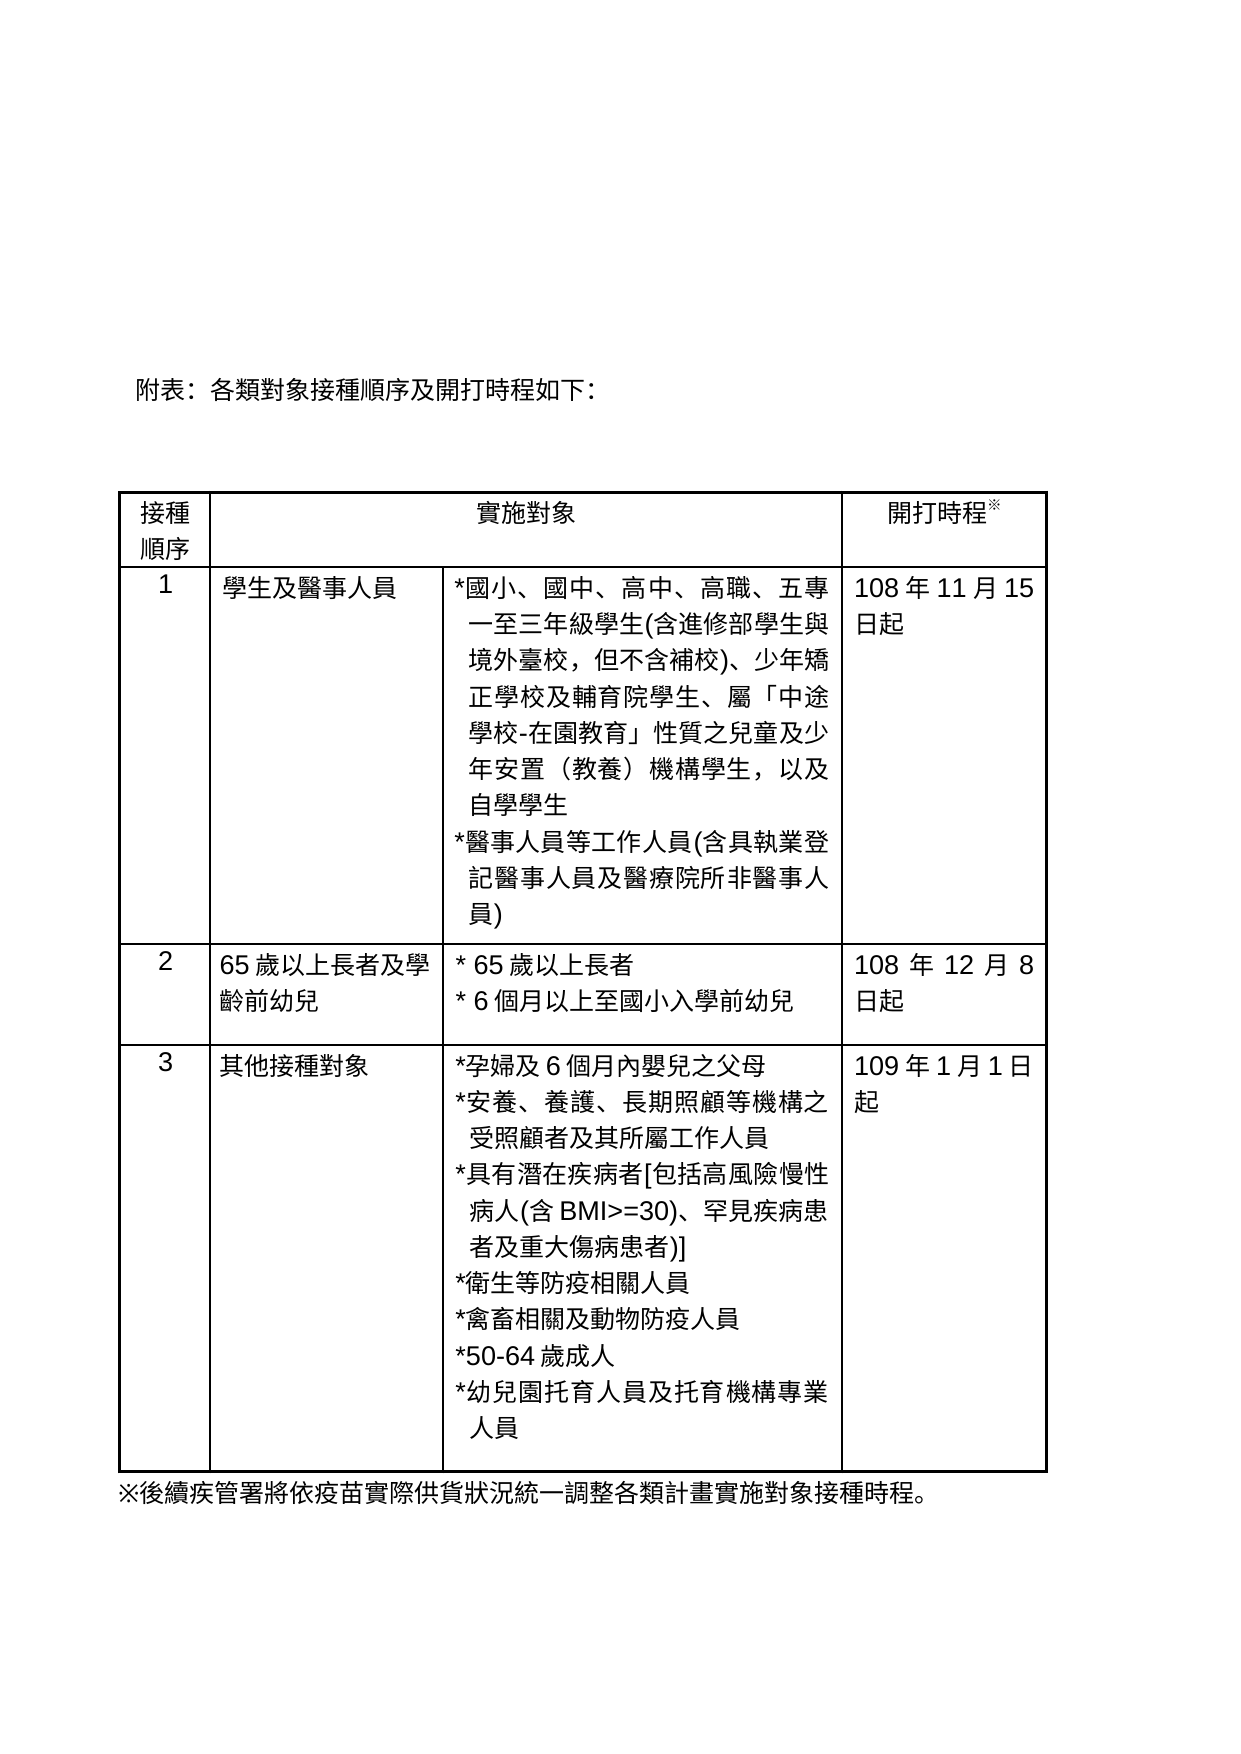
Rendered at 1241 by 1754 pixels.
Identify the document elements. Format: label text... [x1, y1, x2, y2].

table_cell 108年12月8日起 [843, 945, 1045, 1044]
table_cell 其他接種對象 [211, 1046, 442, 1470]
table_header 實施對象 [211, 494, 841, 566]
text ※後續疾管署將依疫苗實際供貨狀況統一調整各類計畫實施對象接種時程。 [118, 1473, 1122, 1510]
table_cell 學生及醫事人員 [211, 568, 442, 943]
table_cell 109年1月1日起 [843, 1046, 1045, 1470]
table_cell * 65歲以上長者 * 6個月以上至國小入學前幼兒 [444, 945, 841, 1044]
table_header 接種順序 [121, 494, 209, 566]
table_cell 3 [121, 1046, 209, 1470]
table_cell 1 [121, 568, 209, 943]
table_cell 2 [121, 945, 209, 1044]
table_cell *國小、國中、高中、高職、五專一至三年級學生(含進修部學生與境外臺校，但不含補校)、少年矯正學校及輔育院學生、屬「中途學校-在園教育」性質之兒童及少年安置（教養）機構學生，以及自學學生 *醫事人員等工作人員(含具執業登記醫事人員及醫療院所非醫事人員) [444, 568, 841, 943]
table_header 開打時程※ [843, 494, 1045, 566]
table_cell 108年11月15日起 [843, 568, 1045, 943]
text 附表：各類對象接種順序及開打時程如下： [136, 370, 1122, 407]
table_cell *孕婦及6個月內嬰兒之父母 *安養、養護、長期照顧等機構之受照顧者及其所屬工作人員 *具有潛在疾病者[包括高風險慢性病人(含BMI>=30)、罕見疾病患者及重大傷病患者)] *衛生等防疫相關人員 *禽畜相關及動物防疫人員 *50-64歲成人 *幼兒園托育人員及托育機構專業人員 [444, 1046, 841, 1470]
table_cell 65歲以上長者及學齡前幼兒 [211, 945, 442, 1044]
